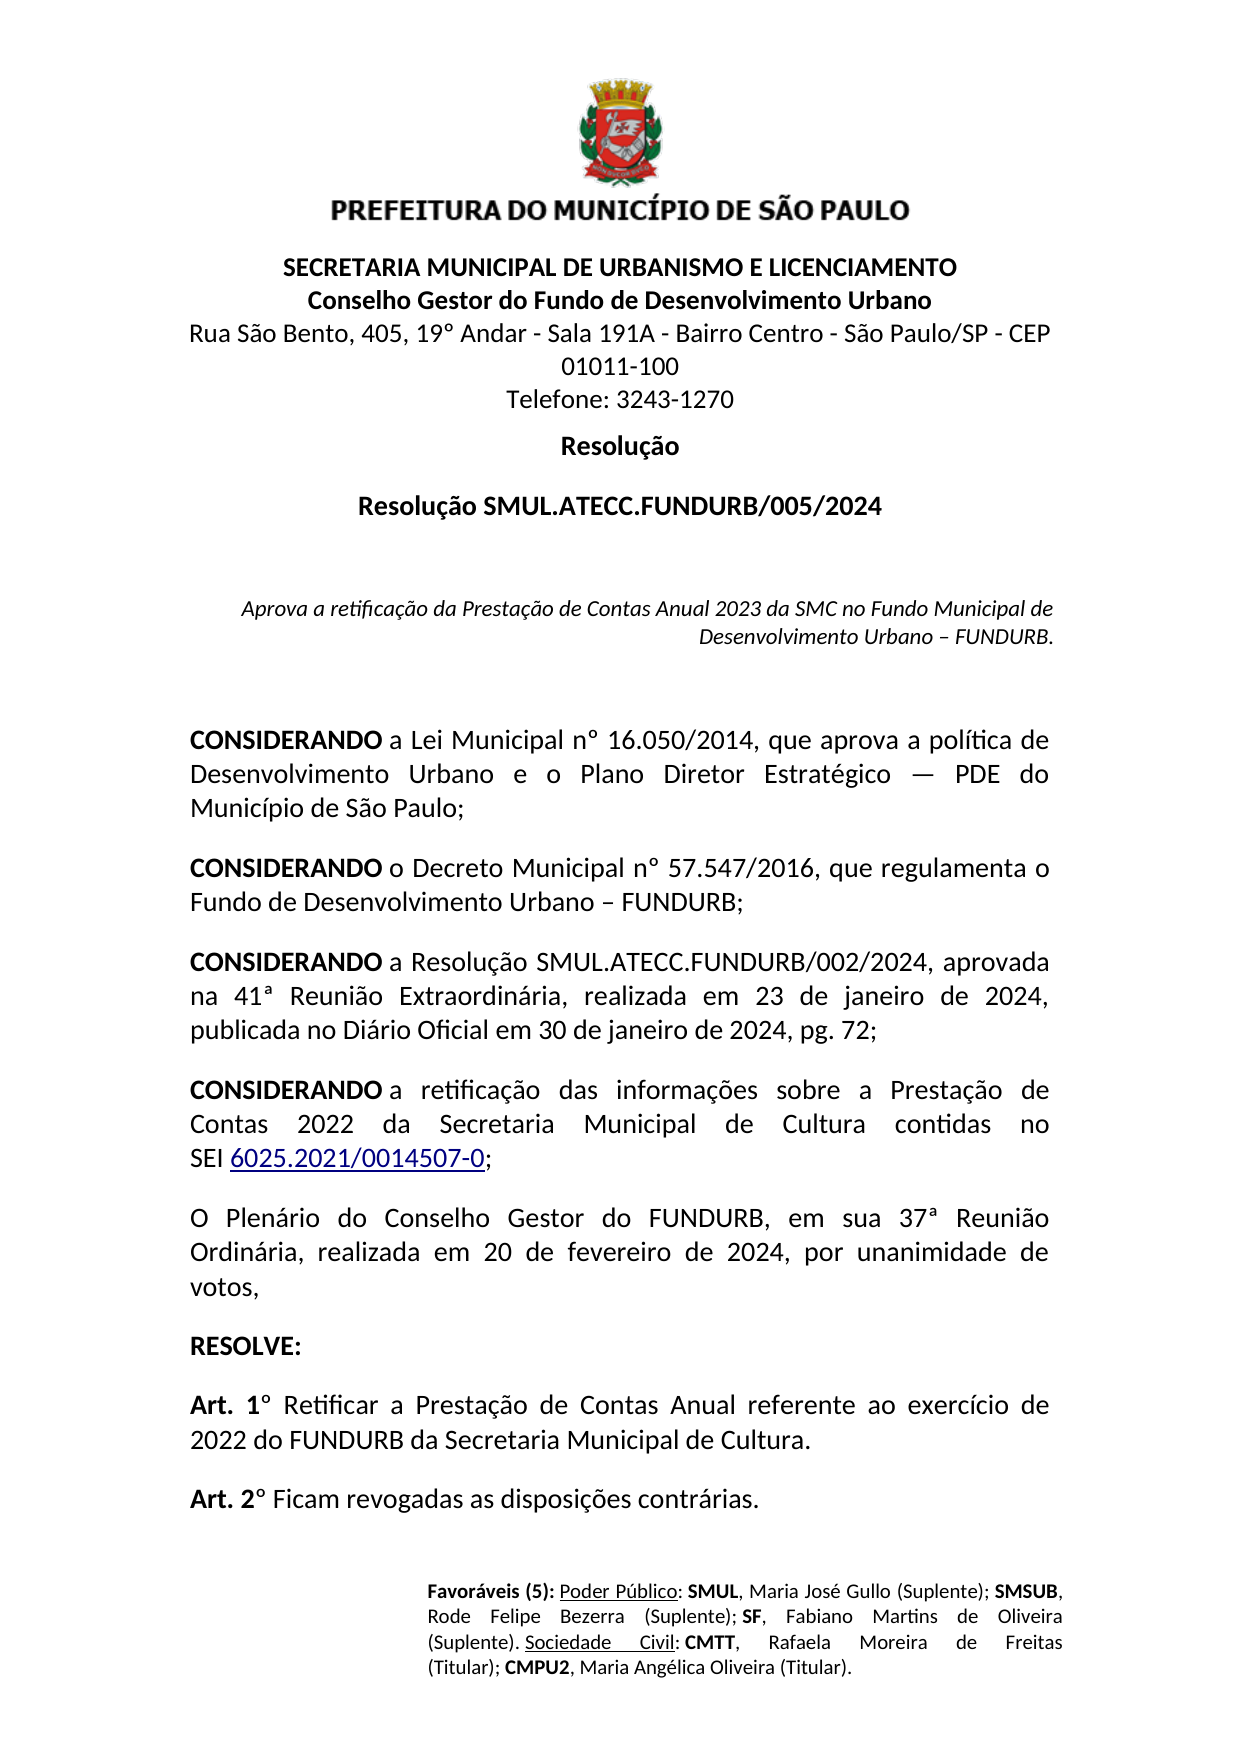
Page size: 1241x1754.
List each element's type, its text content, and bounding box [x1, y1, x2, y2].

text Resolução SMUL.ATECC.FUNDURB/005/2024 [190, 487, 1051, 522]
text Art. 1º Retificar a Prestação de Contas Anual referente ao exercício de 2022 do FUNDURB da Secretaria Municipal de Cultura. [190, 1387, 1051, 1456]
text Favoráveis (5): Poder Público: SMUL, Maria José Gullo (Suplente); SMSUB, Rode Felipe Bezerra (Suplente); SF, Fabiano Martins de Oliveira (Suplente). Sociedade Civil: CMTT, Rafaela Moreira de Freitas (Titular); CMPU2, Maria Angélica Oliveira (Titular). [427, 1578, 1063, 1680]
text Telefone: 3243-1270 [177, 383, 1063, 416]
text Art. 2º Ficam revogadas as disposições contrárias. [190, 1481, 1051, 1515]
text CONSIDERANDO a Lei Municipal nº 16.050/2014, que aprova a política de Desenvolvimento Urbano e o Plano Diretor Estratégico — PDE do Município de São Paulo; [190, 722, 1051, 825]
text RESOLVE: [190, 1328, 1051, 1362]
text CONSIDERANDO a retificação das informações sobre a Prestação de Contas 2022 da Secretaria Municipal de Cultura contidas no SEI 6025.2021/0014507-0; [190, 1072, 1051, 1175]
text Rua São Bento, 405, 19º Andar - Sala 191A - Bairro Centro - São Paulo/SP - CEP 01011-100 [177, 317, 1063, 383]
text Aprova a retificação da Prestação de Contas Anual 2023 da SMC no Fundo Municipal de Desenvolvimento Urbano – FUNDURB. [183, 594, 1057, 650]
text Resolução [190, 428, 1051, 462]
text CONSIDERANDO o Decreto Municipal nº 57.547/2016, que regulamenta o Fundo de Desenvolvimento Urbano – FUNDURB; [190, 850, 1051, 918]
text Conselho Gestor do Fundo de Desenvolvimento Urbano [177, 283, 1063, 317]
text CONSIDERANDO a Resolução SMUL.ATECC.FUNDURB/002/2024, aprovada na 41ª Reunião Extraordinária, realizada em 23 de janeiro de 2024, publicada no Diário Oficial em 30 de janeiro de 2024, pg. 72; [190, 943, 1051, 1047]
text SECRETARIA MUNICIPAL DE URBANISMO E LICENCIAMENTO [177, 251, 1063, 283]
text O Plenário do Conselho Gestor do FUNDURB, em sua 37ª Reunião Ordinária, realizada em 20 de fevereiro de 2024, por unanimidade de votos, [190, 1200, 1051, 1303]
